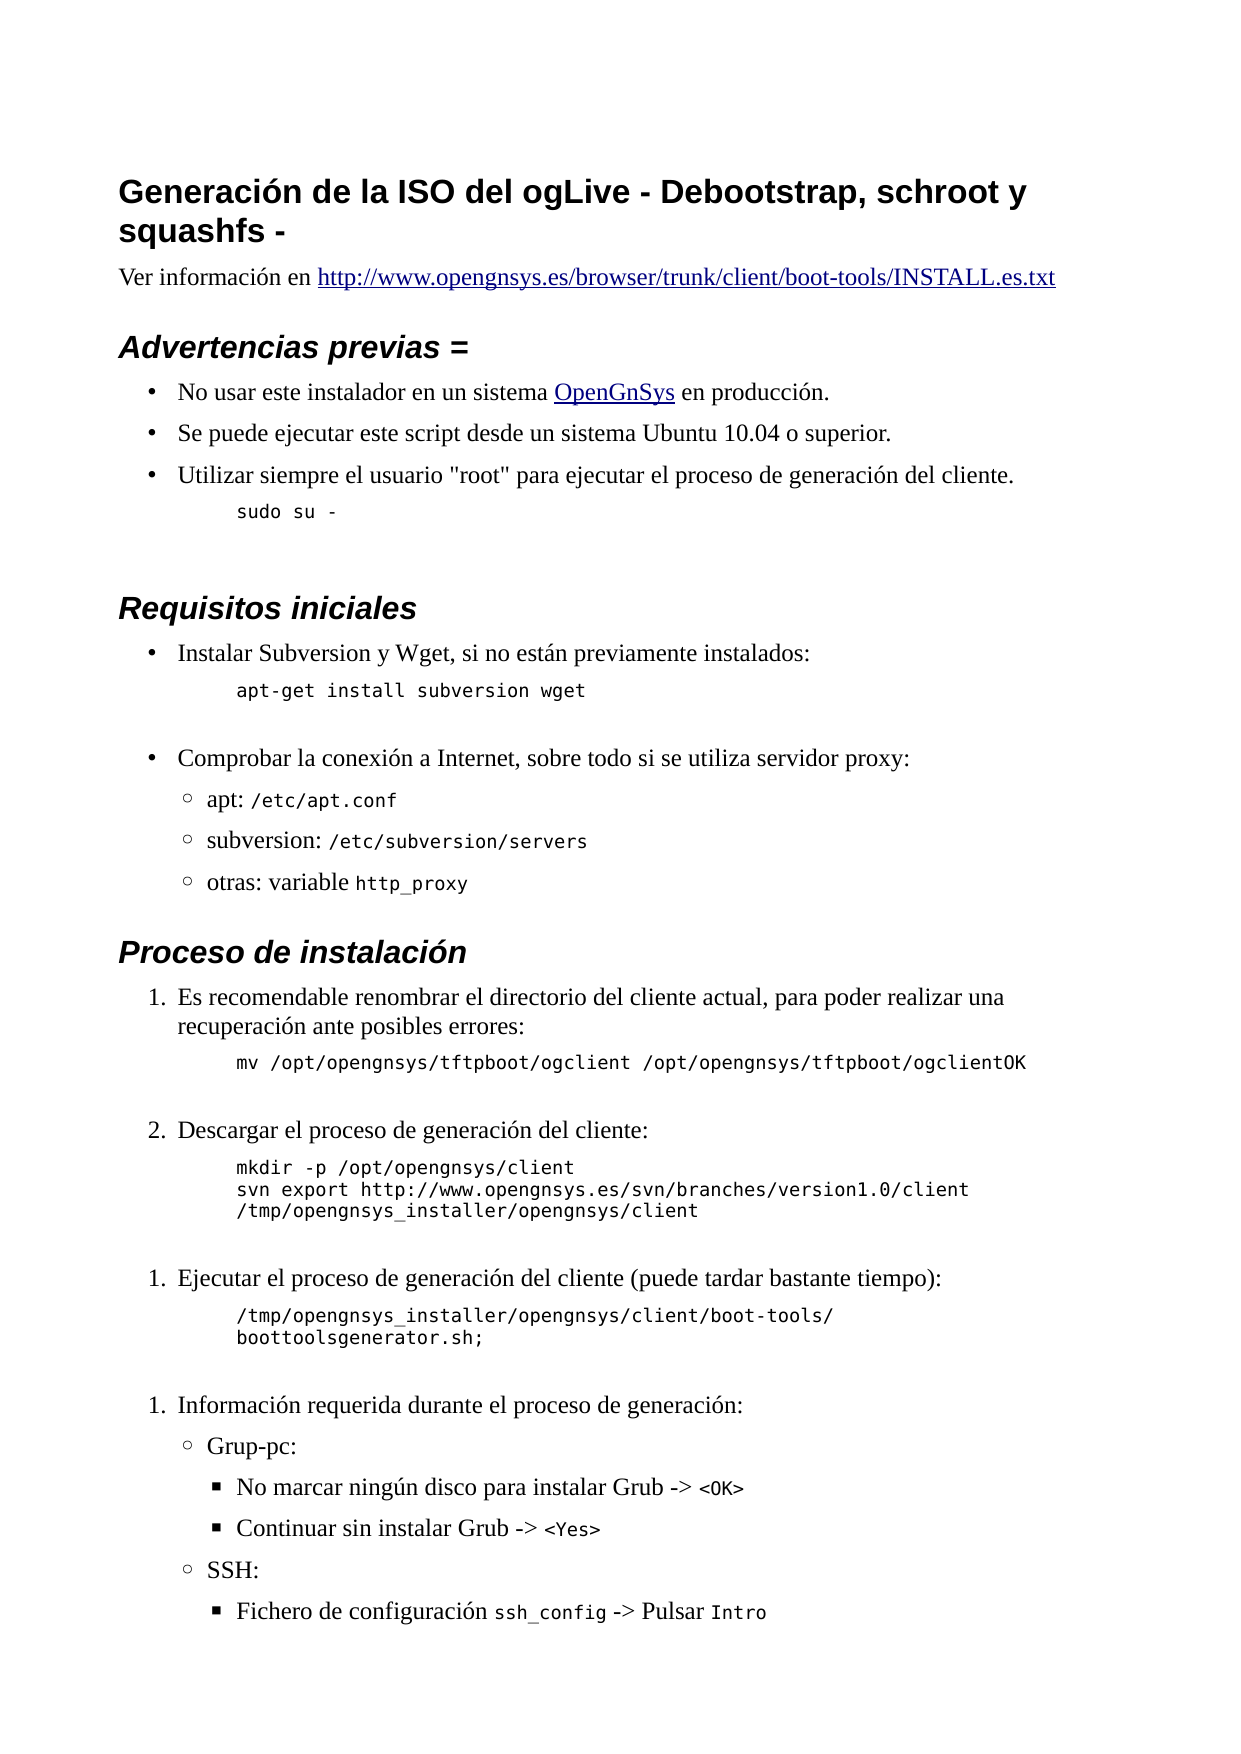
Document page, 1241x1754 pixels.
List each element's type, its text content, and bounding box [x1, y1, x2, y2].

list No marcar ningún disco para instalar Grub -> <OK> [207, 1472, 1122, 1501]
list apt-get install subversion wget [207, 680, 1063, 702]
subtitle Requisitos iniciales [118, 589, 1122, 626]
list No usar este instalador en un sistema OpenGnSys en producción. [148, 377, 1122, 406]
subtitle Advertencias previas = [118, 328, 1122, 365]
list Ejecutar el proceso de generación del cliente (puede tardar bastante tiempo): [148, 1263, 1122, 1292]
list Información requerida durante el proceso de generación: [148, 1390, 1122, 1418]
list sudo su - [207, 501, 1063, 523]
list Grup-pc: [177, 1431, 1122, 1460]
list Se puede ejecutar este script desde un sistema Ubuntu 10.04 o superior. [148, 418, 1122, 447]
subtitle Proceso de instalación [118, 933, 1122, 970]
list otras: variable http_proxy [177, 867, 1122, 895]
list subversion: /etc/subversion/servers [177, 825, 1122, 854]
list mkdir -p /opt/opengnsys/client svn export http://www.opengnsys.es/svn/branches/version1.0/client /tmp/opengnsys_installer/opengnsys/client [207, 1157, 1063, 1222]
list Comprobar la conexión a Internet, sobre todo si se utiliza servidor proxy: [148, 743, 1122, 772]
list mv /opt/opengnsys/tftpboot/ogclient /opt/opengnsys/tftpboot/ogclientOK [207, 1052, 1063, 1074]
list Fichero de configuración ssh_config -> Pulsar Intro [207, 1596, 1122, 1625]
list apt: /etc/apt.conf [177, 784, 1122, 813]
subtitle Generación de la ISO del ogLive - Debootstrap, schroot y squashfs - [118, 172, 1122, 249]
list Utilizar siempre el usuario "root" para ejecutar el proceso de generación del cliente. [148, 460, 1122, 488]
list SSH: [177, 1555, 1122, 1583]
list Es recomendable renombrar el directorio del cliente actual, para poder realizar una recuperación ante posibles errores: [148, 982, 1122, 1040]
list /tmp/opengnsys_installer/opengnsys/client/boot-tools/boottoolsgenerator.sh; [207, 1305, 1063, 1348]
list Continuar sin instalar Grub -> <Yes> [207, 1513, 1122, 1542]
text Ver información en ​http://www.opengnsys.es/browser/trunk/client/boot-tools/INSTALL.es.txt [118, 262, 1122, 290]
list Instalar Subversion y Wget, si no están previamente instalados: [148, 638, 1122, 667]
list Descargar el proceso de generación del cliente: [148, 1115, 1122, 1144]
